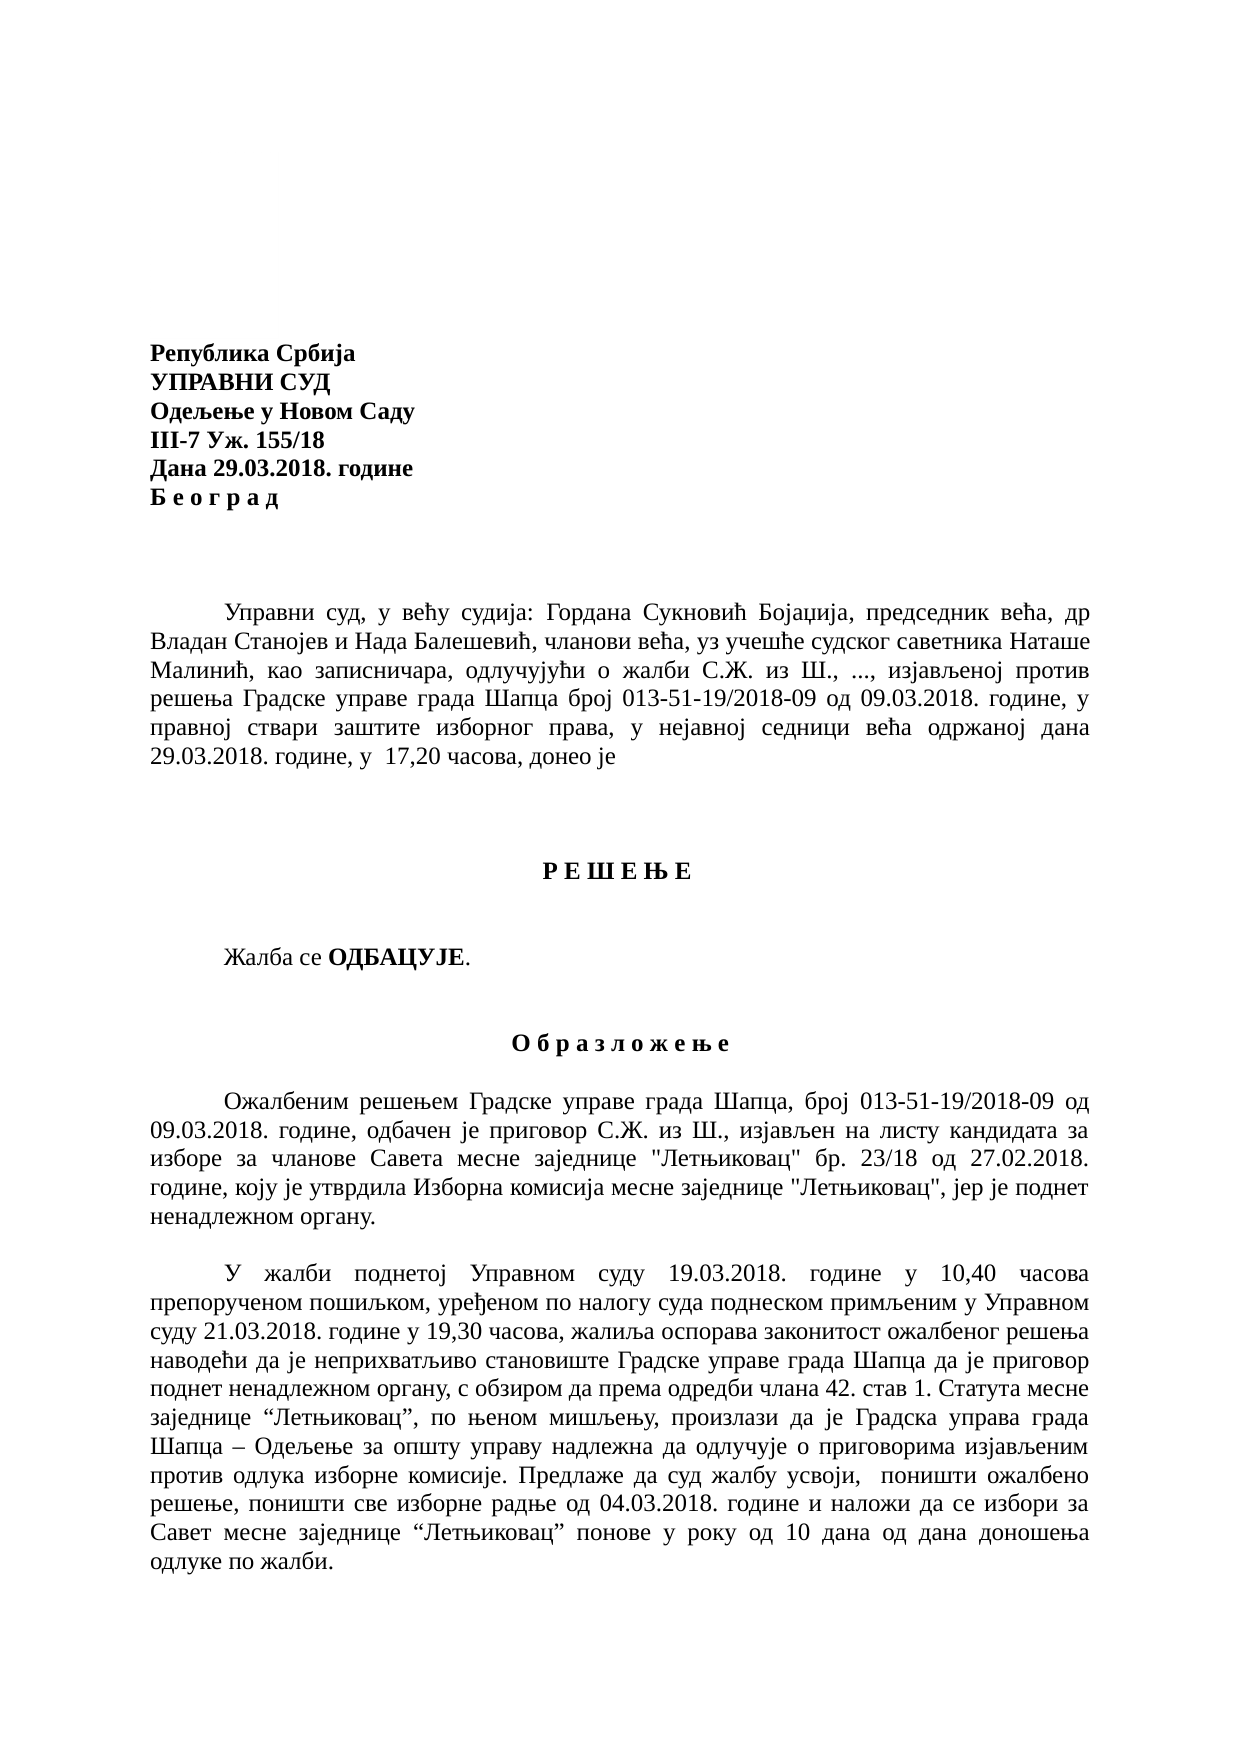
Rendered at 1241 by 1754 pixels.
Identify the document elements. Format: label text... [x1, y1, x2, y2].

text Ожалбеним решењем Градске управе града Шапца, број 013-51-19/2018-09 од 09.03.2018. године, одбачен је приговор С.Ж. из Ш., изјављен на листу кандидата за изборе за чланове Савета месне заједнице "Летњиковац" бр. 23/18 од 27.02.2018. године, коју је утврдила Изборна комисија месне заједнице "Летњиковац", јер је поднет ненадлежном органу. [150, 1086, 1090, 1230]
text Б е о г р а д [150, 482, 1090, 511]
text Дана 29.03.2018. године [150, 453, 1090, 482]
text Управни суд, у већу судија: Гордана Сукновић Бојаџија, председник већа, др Владан Станојев и Нада Балешевић, чланови већа, уз учешће судског саветника Наташе Малинић, као записничара, одлучујући о жалби С.Ж. из Ш., ..., изјављеној против решења Градске управе града Шапца број 013-51-19/2018-09 од 09.03.2018. године, у правној ствари заштите изборног права, у нејавној седници већа одржаној дана 29.03.2018. године, у 17,20 часова, донео је [150, 597, 1090, 770]
text Одељење у Новом Саду [150, 396, 1090, 425]
text Република Србија [150, 148, 1090, 367]
text III-7 Уж. 155/18 [150, 425, 1090, 453]
text УПРАВНИ СУД [150, 367, 1090, 396]
text О б р а з л о ж е њ е [150, 1028, 1090, 1057]
text У жалби поднетој Управном суду 19.03.2018. године у 10,40 часова препорученом пошиљком, уређеном по налогу суда поднеском примљеним у Управном суду 21.03.2018. године у 19,30 часова, жалиља оспорава законитост ожалбеног решења наводећи да је неприхватљиво становиште Градске управе града Шапца да је приговор поднет ненадлежном органу, с обзиром да према одредби члана 42. став 1. Статута месне заједнице “Летњиковац”, по њеном мишљењу, произлази да је Градска управа града Шапца – Одељење за општу управу надлежна да одлучује о приговорима изјављеним против одлука изборне комисије. Предлаже да суд жалбу усвоји, поништи ожалбено решење, поништи све изборне радње од 04.03.2018. године и наложи да се избори за Савет месне заједнице “Летњиковац” понове у року од 10 дана од дана доношења одлуке по жалби. [150, 1258, 1090, 1575]
text Р Е Ш Е Њ Е [150, 856, 1090, 885]
text Жалба се ОДБАЦУЈЕ. [150, 942, 1090, 971]
